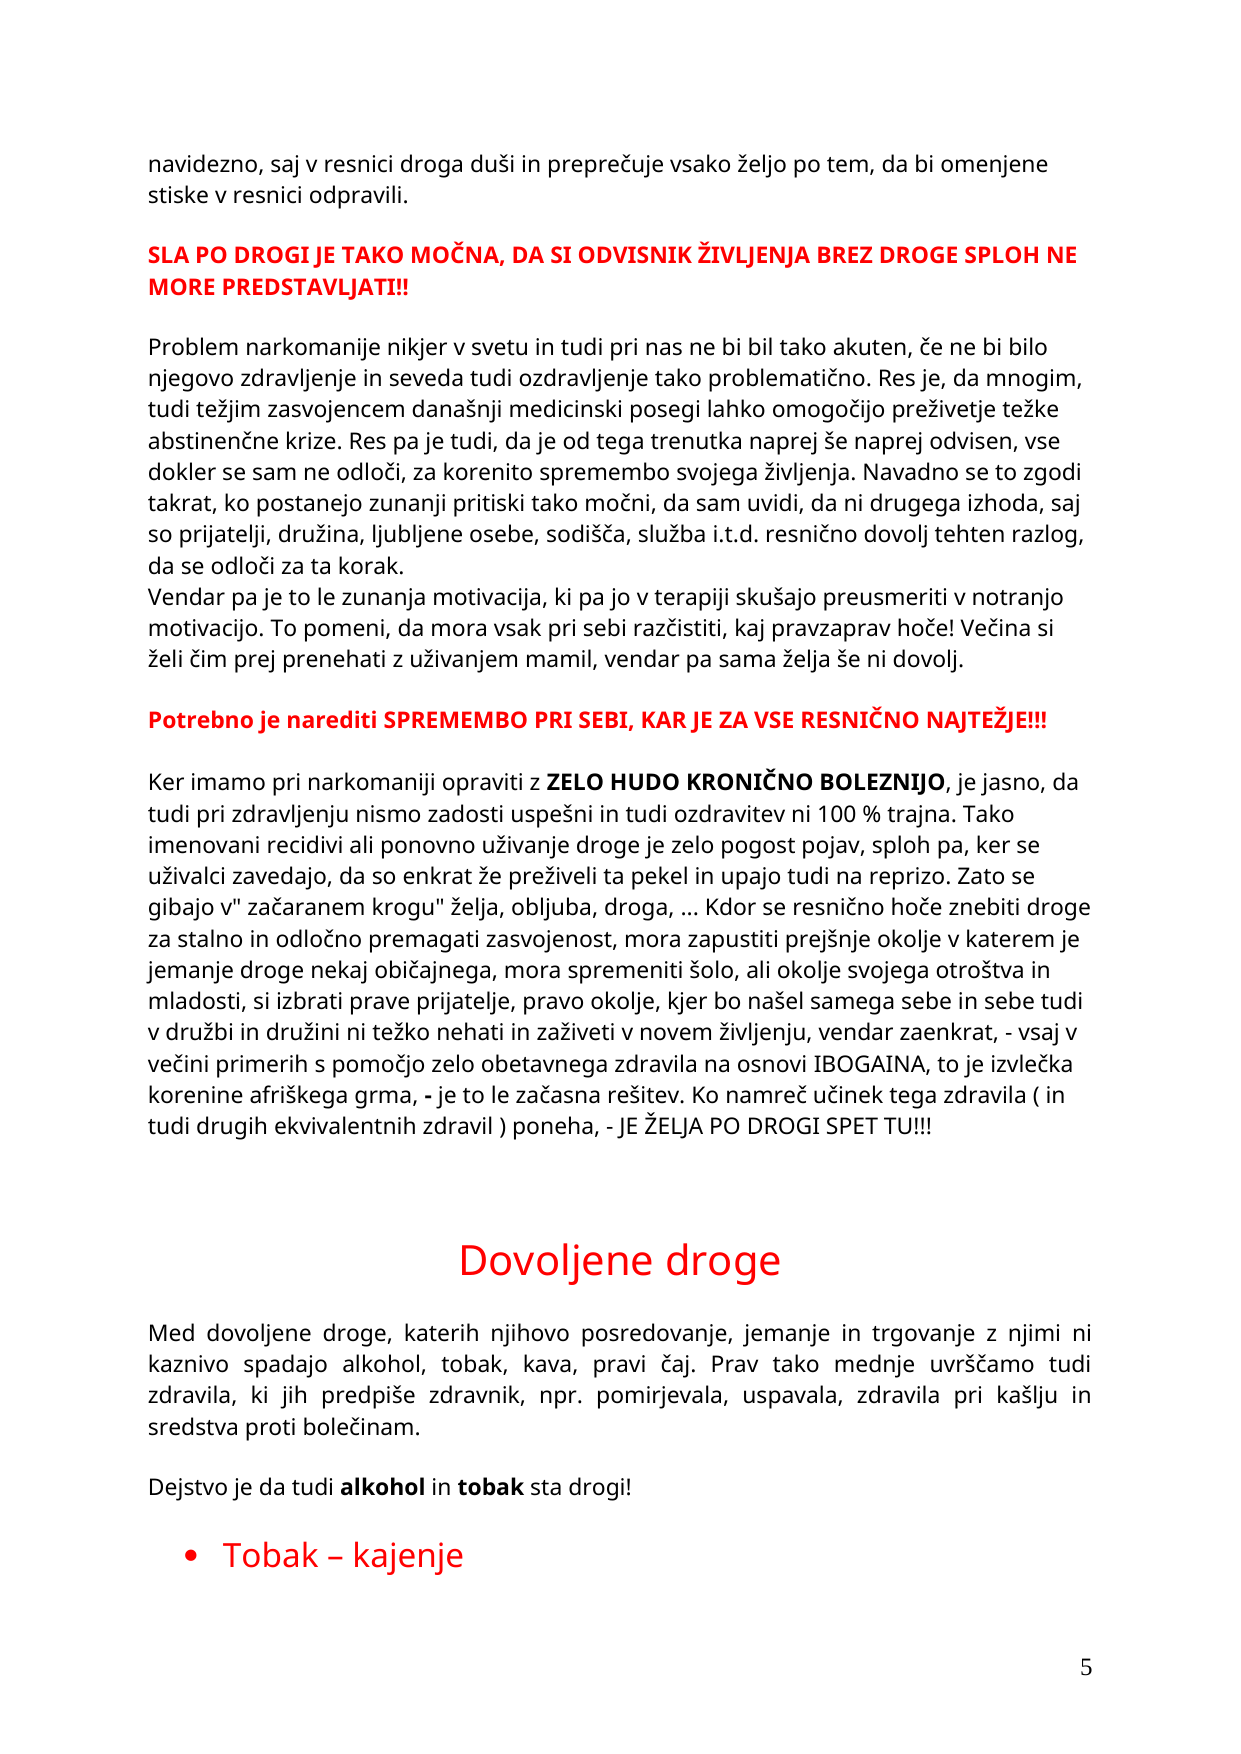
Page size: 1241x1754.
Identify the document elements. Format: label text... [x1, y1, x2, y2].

list Tobak – kajenje [185, 1531, 1093, 1577]
text Dovoljene droge [148, 1231, 1093, 1288]
text SLA PO DROGI JE TAKO MOČNA, DA SI ODVISNIK ŽIVLJENJA BREZ DROGE SPLOH NE MORE PREDSTAVLJATI!! [148, 239, 1093, 302]
text Dejstvo je da tudi alkohol in tobak sta drogi! [148, 1471, 1093, 1502]
text Potrebno je narediti SPREMEMBO PRI SEBI, KAR JE ZA VSE RESNIČNO NAJTEŽJE!!! Ker imamo pri narkomaniji opraviti z ZELO HUDO KRONIČNO BOLEZNIJO, je jasno, da tudi pri zdravljenju nismo zadosti uspešni in tudi ozdravitev ni 100 % trajna. Tako imenovani recidivi ali ponovno uživanje droge je zelo pogost pojav, sploh pa, ker se uživalci zavedajo, da so enkrat že preživeli ta pekel in upajo tudi na reprizo. Zato se gibajo v" začaranem krogu" želja, obljuba, droga, ... Kdor se resnično hoče znebiti droge za stalno in odločno premagati zasvojenost, mora zapustiti prejšnje okolje v katerem je jemanje droge nekaj običajnega, mora spremeniti šolo, ali okolje svojega otroštva in mladosti, si izbrati prave prijatelje, pravo okolje, kjer bo našel samega sebe in sebe tudi v družbi in družini ni težko nehati in zaživeti v novem življenju, vendar zaenkrat, - vsaj v večini primerih s pomočjo zelo obetavnega zdravila na osnovi IBOGAINA, to je izvlečka korenine afriškega grma, - je to le začasna rešitev. Ko namreč učinek tega zdravila ( in tudi drugih ekvivalentnih zdravil ) poneha, - JE ŽELJA PO DROGI SPET TU!!! [148, 704, 1093, 1141]
text Problem narkomanije nikjer v svetu in tudi pri nas ne bi bil tako akuten, če ne bi bilo njegovo zdravljenje in seveda tudi ozdravljenje tako problematično. Res je, da mnogim, tudi težjim zasvojencem današnji medicinski posegi lahko omogočijo preživetje težke abstinenčne krize. Res pa je tudi, da je od tega trenutka naprej še naprej odvisen, vse dokler se sam ne odloči, za korenito spremembo svojega življenja. Navadno se to zgodi takrat, ko postanejo zunanji pritiski tako močni, da sam uvidi, da ni drugega izhoda, saj so prijatelji, družina, ljubljene osebe, sodišča, služba i.t.d. resnično dovolj tehten razlog, da se odloči za ta korak. Vendar pa je to le zunanja motivacija, ki pa jo v terapiji skušajo preusmeriti v notranjo motivacijo. To pomeni, da mora vsak pri sebi razčistiti, kaj pravzaprav hoče! Večina si želi čim prej prenehati z uživanjem mamil, vendar pa sama želja še ni dovolj. [148, 331, 1093, 675]
text Med dovoljene droge, katerih njihovo posredovanje, jemanje in trgovanje z njimi ni kaznivo spadajo alkohol, tobak, kava, pravi čaj. Prav tako mednje uvrščamo tudi zdravila, ki jih predpiše zdravnik, npr. pomirjevala, uspavala, zdravila pri kašlju in sredstva proti bolečinam. [148, 1317, 1093, 1442]
text navidezno, saj v resnici droga duši in preprečuje vsako željo po tem, da bi omenjene stiske v resnici odpravili. [148, 148, 1093, 210]
